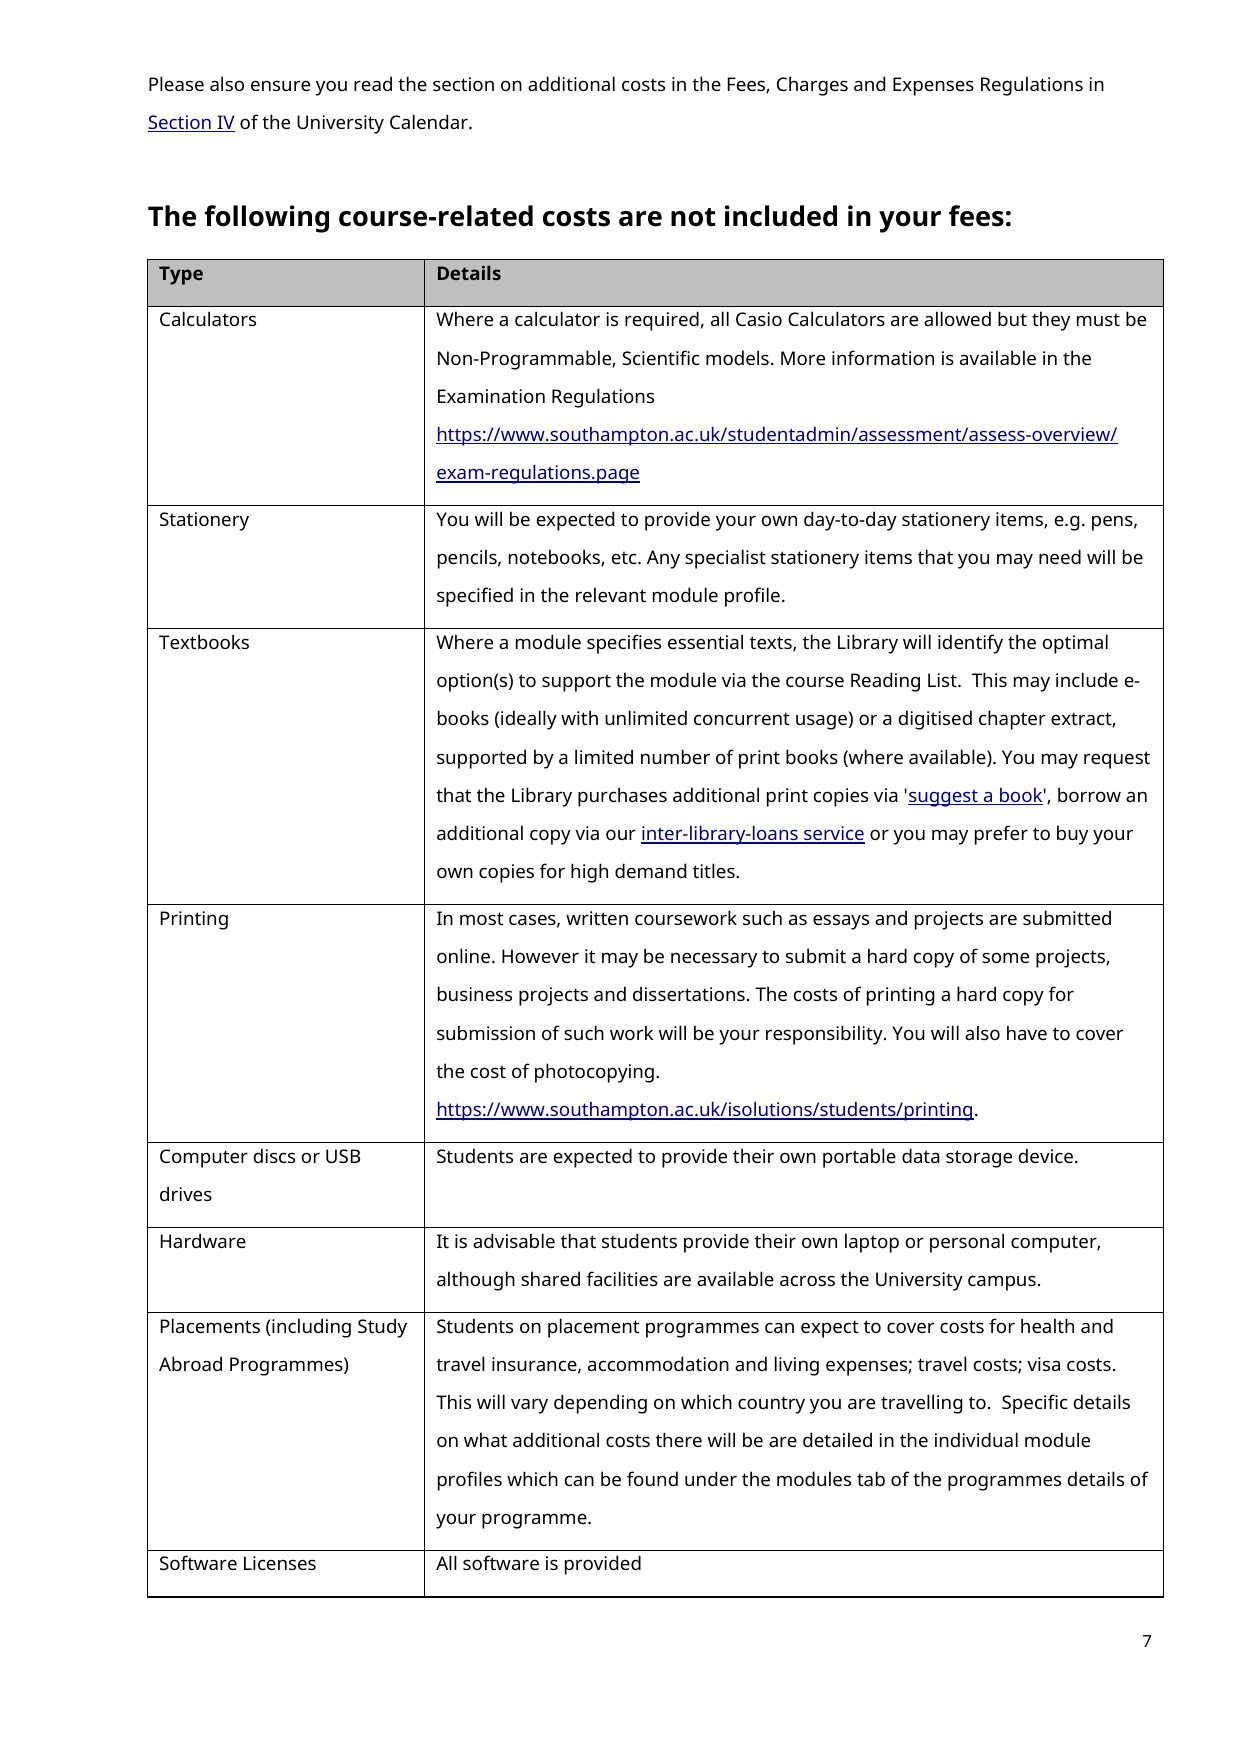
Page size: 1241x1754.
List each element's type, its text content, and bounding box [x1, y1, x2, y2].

table_header Type [148, 260, 424, 306]
table_cell Textbooks [148, 629, 424, 904]
subtitle The following course-related costs are not included in your fees: [148, 197, 1152, 234]
table_cell Computer discs or USB drives [148, 1143, 424, 1227]
table_header Details [425, 260, 1163, 306]
text Please also ensure you read the section on additional costs in the Fees, Charges and Expenses Regulations in Section IV of the University Calendar. [148, 71, 1152, 134]
table_cell Calculators [148, 307, 424, 505]
table_cell Software Licenses [148, 1551, 424, 1596]
table_cell Students are expected to provide their own portable data storage device. [425, 1143, 1163, 1227]
table_cell All software is provided [425, 1551, 1163, 1596]
table_cell Placements (including Study Abroad Programmes) [148, 1313, 424, 1550]
table_cell Hardware [148, 1228, 424, 1312]
table_cell Where a module specifies essential texts, the Library will identify the optimal option(s) to support the module via the course Reading List. This may include e-books (ideally with unlimited concurrent usage) or a digitised chapter extract, supported by a limited number of print books (where available). You may request that the Library purchases additional print copies via 'suggest a book', borrow an additional copy via our inter-library-loans service or you may prefer to buy your own copies for high demand titles. [425, 629, 1163, 904]
table_cell It is advisable that students provide their own laptop or personal computer, although shared facilities are available across the University campus. [425, 1228, 1163, 1312]
table_cell Stationery [148, 506, 424, 628]
table_cell You will be expected to provide your own day-to-day stationery items, e.g. pens, pencils, notebooks, etc. Any specialist stationery items that you may need will be specified in the relevant module profile. [425, 506, 1163, 628]
table_cell Printing [148, 905, 424, 1142]
table_cell Where a calculator is required, all Casio Calculators are allowed but they must be Non-Programmable, Scientific models. More information is available in the Examination Regulations https://www.southampton.ac.uk/studentadmin/assessment/assess-overview/exam-regulations.page [425, 307, 1163, 505]
table_cell Students on placement programmes can expect to cover costs for health and travel insurance, accommodation and living expenses; travel costs; visa costs. This will vary depending on which country you are travelling to. Specific details on what additional costs there will be are detailed in the individual module profiles which can be found under the modules tab of the programmes details of your programme. [425, 1313, 1163, 1550]
table_cell In most cases, written coursework such as essays and projects are submitted online. However it may be necessary to submit a hard copy of some projects, business projects and dissertations. The costs of printing a hard copy for submission of such work will be your responsibility. You will also have to cover the cost of photocopying. https://www.southampton.ac.uk/isolutions/students/printing. [425, 905, 1163, 1142]
